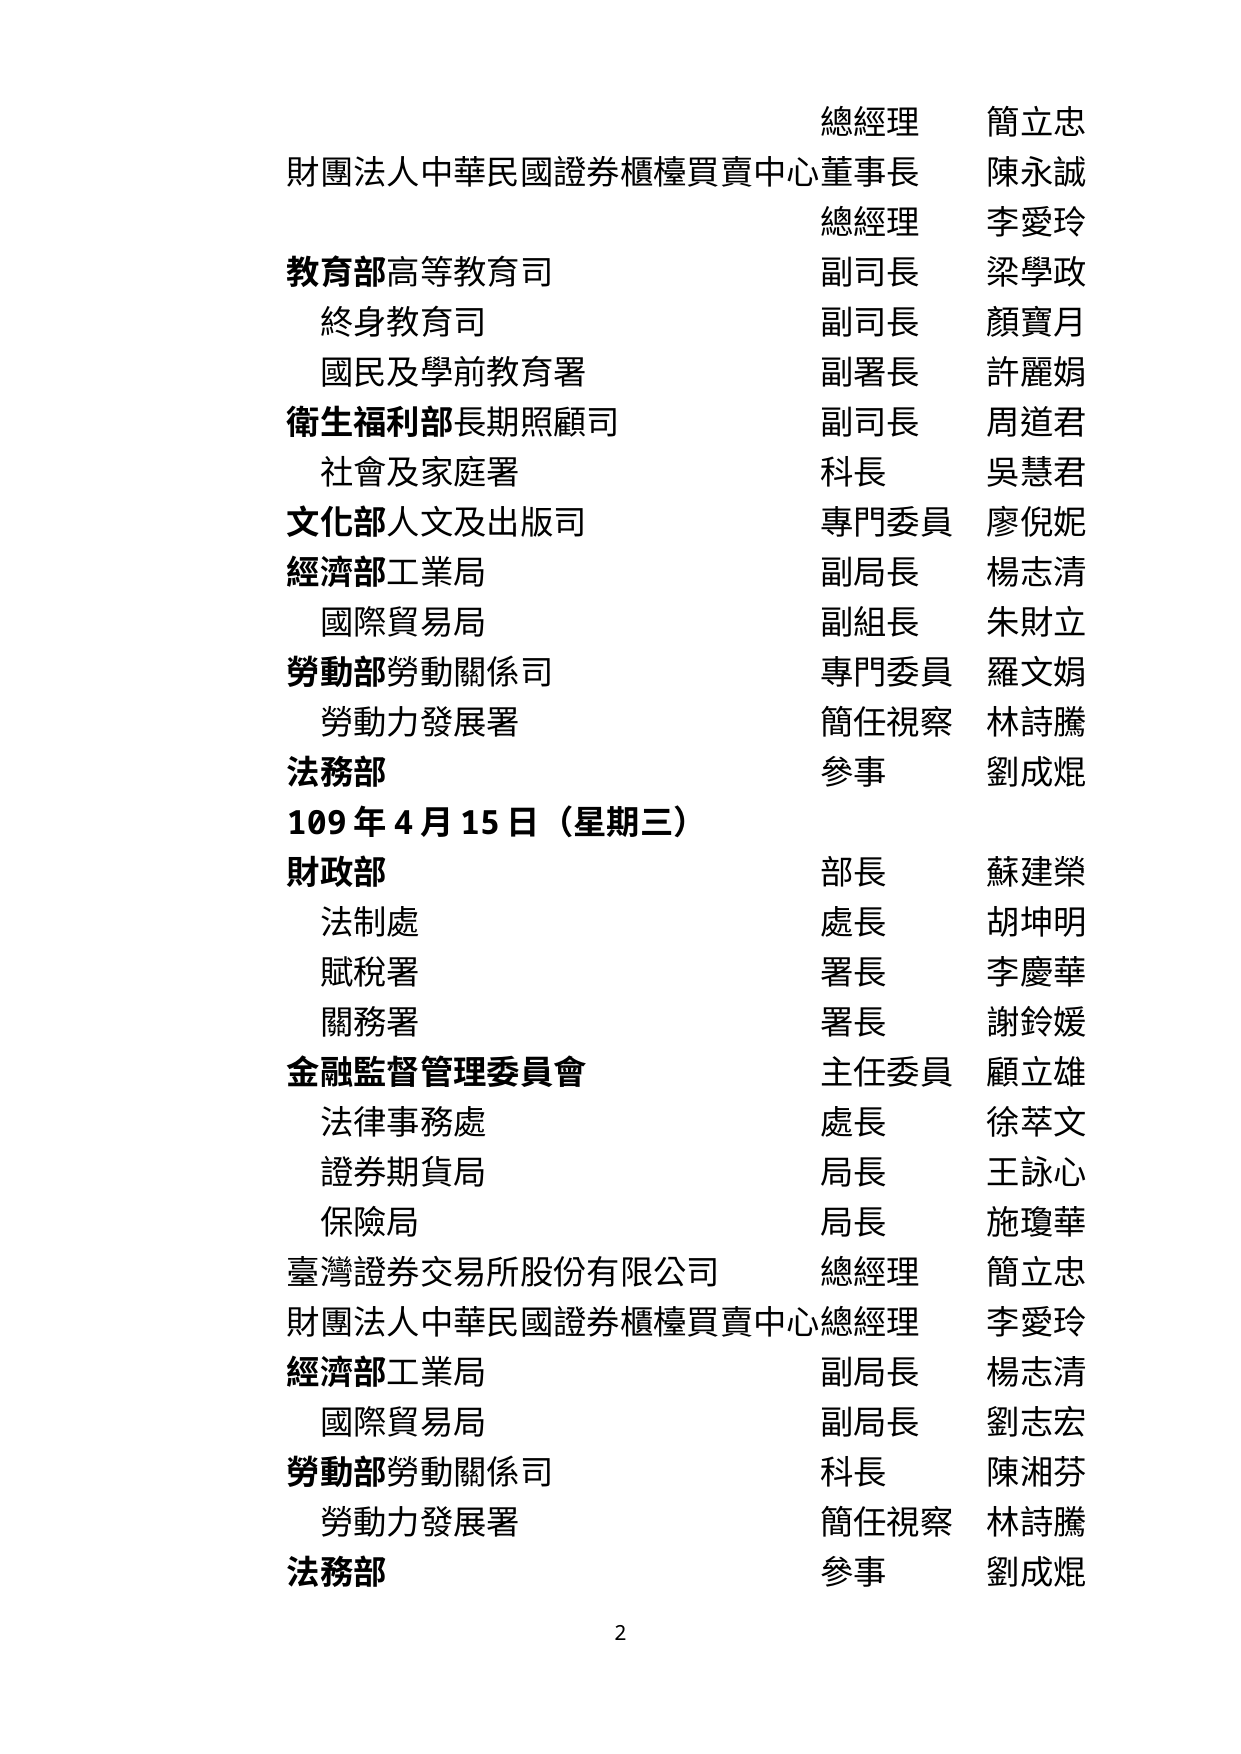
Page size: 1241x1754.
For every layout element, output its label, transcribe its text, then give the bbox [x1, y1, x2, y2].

text 經濟部工業局 副局長 楊志清 [120, 1344, 1120, 1394]
text 社會及家庭署 科長 吳慧君 [120, 444, 1120, 494]
text 關務署 署長 謝鈴媛 [120, 994, 1120, 1044]
text 勞動力發展署 簡任視察 林詩騰 [120, 694, 1120, 744]
text 經濟部工業局 副局長 楊志清 [120, 544, 1120, 594]
text 財政部 部長 蘇建榮 [120, 844, 1120, 894]
text 終身教育司 副司長 顏寶月 [120, 294, 1120, 344]
text 保險局 局長 施瓊華 [120, 1194, 1120, 1244]
text 國際貿易局 副局長 劉志宏 [120, 1394, 1120, 1444]
text 法務部 參事 劉成焜 [120, 744, 1120, 794]
text 國民及學前教育署 副署長 許麗娟 [120, 344, 1120, 394]
text 勞動力發展署 簡任視察 林詩騰 [120, 1494, 1120, 1544]
text 教育部高等教育司 副司長 梁學政 [120, 244, 1120, 294]
text 法務部 參事 劉成焜 [120, 1544, 1120, 1594]
text 總經理 簡立忠 [120, 94, 1120, 144]
text 勞動部勞動關係司 科長 陳湘芬 [120, 1444, 1120, 1494]
text 總經理 李愛玲 [120, 194, 1120, 244]
text 財團法人中華民國證券櫃檯買賣中心總經理 李愛玲 [120, 1294, 1120, 1344]
text 賦稅署 署長 李慶華 [120, 944, 1120, 994]
text 法律事務處 處長 徐萃文 [120, 1094, 1120, 1144]
text 文化部人文及出版司 專門委員 廖倪妮 [120, 494, 1120, 544]
text 金融監督管理委員會 主任委員 顧立雄 [120, 1044, 1120, 1094]
text 衛生福利部長期照顧司 副司長 周道君 [120, 394, 1120, 444]
text 臺灣證券交易所股份有限公司 總經理 簡立忠 [120, 1244, 1120, 1294]
text 法制處 處長 胡坤明 [120, 894, 1120, 944]
text 證券期貨局 局長 王詠心 [120, 1144, 1120, 1194]
text 國際貿易局 副組長 朱財立 [120, 594, 1120, 644]
text 勞動部勞動關係司 專門委員 羅文娟 [120, 644, 1120, 694]
text 財團法人中華民國證券櫃檯買賣中心董事長 陳永誠 [120, 144, 1120, 194]
text 109年4月15日（星期三） [120, 794, 1120, 844]
